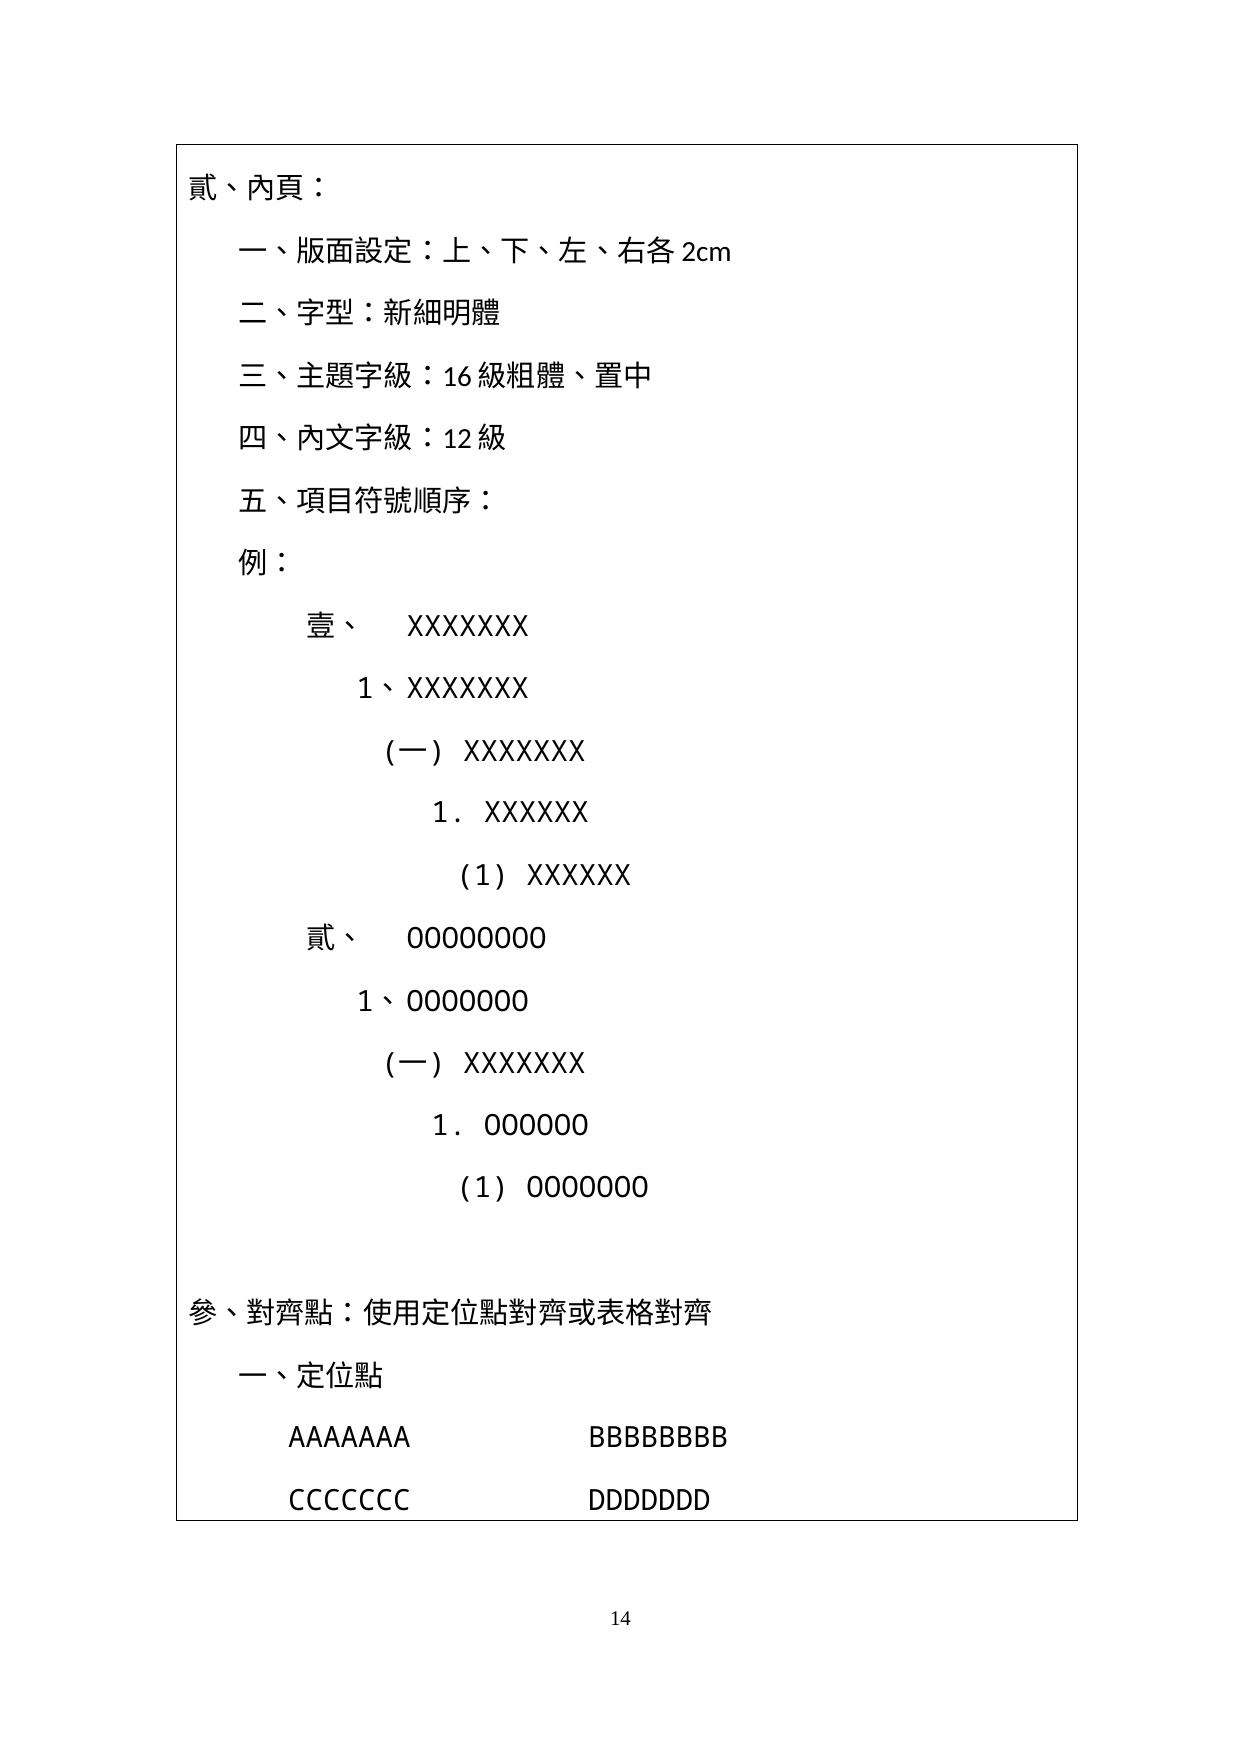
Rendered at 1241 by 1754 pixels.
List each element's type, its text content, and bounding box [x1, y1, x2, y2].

table_header XXXXXXX XXXXXXX (一) XXXXXXX 1. XXXXXX (1) XXXXXX OOOOOOOO OOOOOOO (一) XXXXXXX 1. OOOOOO (1) OOOOOOO [303, 582, 816, 1207]
table_header 貳、內頁： 一、版面設定：上、下、左、右各2cm 二、字型：新細明體 三、主題字級：16級粗體、置中 四、內文字級：12級 五、項目符號順序： 例： 參、對齊點：使用定位點對齊或表格對齊 一、定位點 AAAAAAA BBBBBBBB CCCCCCC DDDDDDD [177, 145, 1077, 1519]
